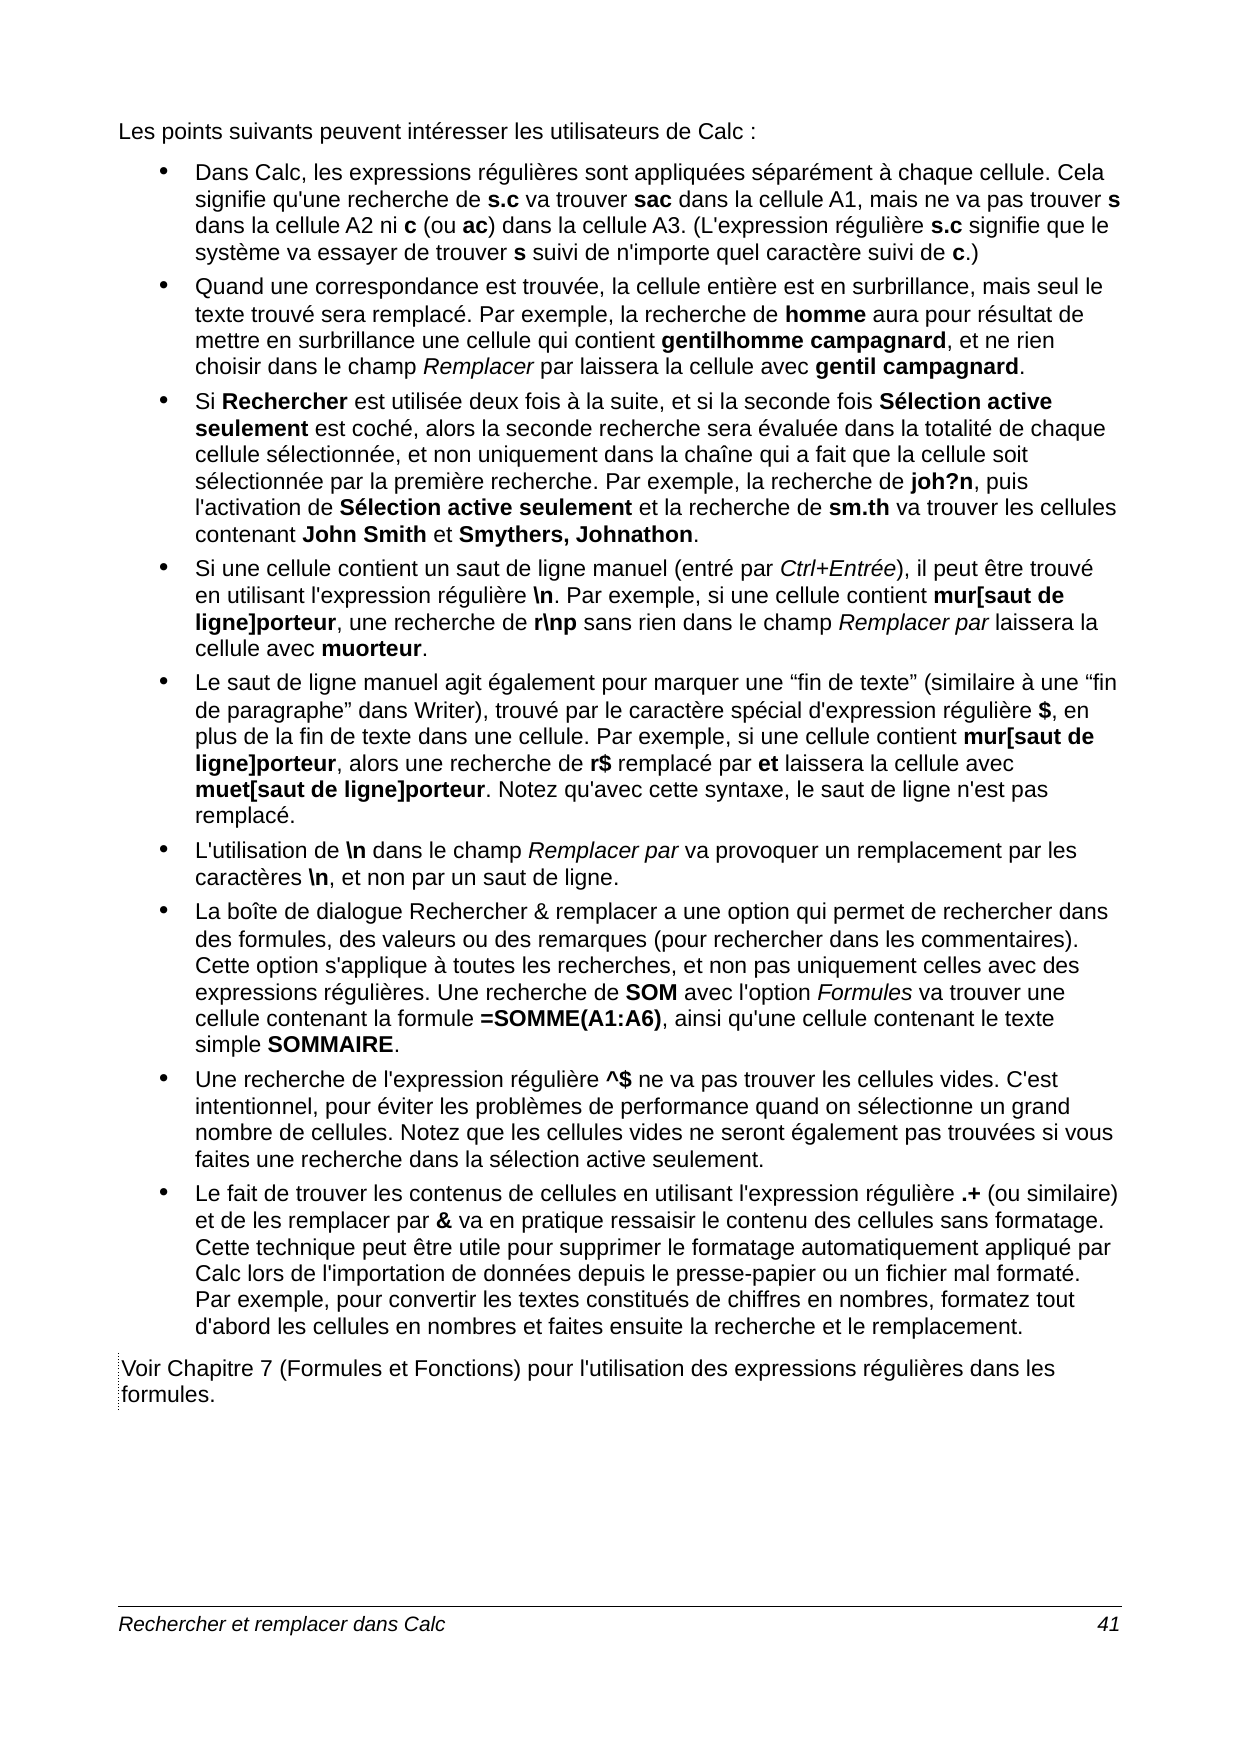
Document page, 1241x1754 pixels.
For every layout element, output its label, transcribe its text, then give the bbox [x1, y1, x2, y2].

list Si une cellule contient un saut de ligne manuel (entré par Ctrl+Entrée), il peut être trouvé en utilisant l'expression régulière \n. Par exemple, si une cellule contient mur[saut de ligne]porteur, une recherche de r\np sans rien dans le champ Remplacer par laissera la cellule avec muorteur. [156, 553, 1122, 661]
list La boîte de dialogue Rechercher & remplacer a une option qui permet de rechercher dans des formules, des valeurs ou des remarques (pour rechercher dans les commentaires). Cette option s'applique à toutes les recherches, et non pas uniquement celles avec des expressions régulières. Une recherche de SOM avec l'option Formules va trouver une cellule contenant la formule =SOMME(A1:A6), ainsi qu'une cellule contenant le texte simple SOMMAIRE. [156, 897, 1122, 1057]
list Une recherche de l'expression régulière ^$ ne va pas trouver les cellules vides. C'est intentionnel, pour éviter les problèmes de performance quand on sélectionne un grand nombre de cellules. Notez que les cellules vides ne seront également pas trouvées si vous faites une recherche dans la sélection active seulement. [156, 1064, 1122, 1172]
list L'utilisation de \n dans le champ Remplacer par va provoquer un remplacement par les caractères \n, et non par un saut de ligne. [156, 835, 1122, 890]
text Voir Chapitre 7 (Formules et Fonctions) pour l'utilisation des expressions régulières dans les formules. [118, 1352, 1122, 1410]
list Dans Calc, les expressions régulières sont appliquées séparément à chaque cellule. Cela signifie qu'une recherche de s.c va trouver sac dans la cellule A1, mais ne va pas trouver s dans la cellule A2 ni c (ou ac) dans la cellule A3. (L'expression régulière s.c signifie que le système va essayer de trouver s suivi de n'importe quel caractère suivi de c.) [156, 157, 1122, 265]
list Si Rechercher est utilisée deux fois à la suite, et si la seconde fois Sélection active seulement est coché, alors la seconde recherche sera évaluée dans la totalité de chaque cellule sélectionnée, et non uniquement dans la chaîne qui a fait que la cellule soit sélectionnée par la première recherche. Par exemple, la recherche de joh?n, puis l'activation de Sélection active seulement et la recherche de sm.th va trouver les cellules contenant John Smith et Smythers, Johnathon. [156, 386, 1122, 547]
list Le fait de trouver les contenus de cellules en utilisant l'expression régulière .+ (ou similaire) et de les remplacer par & va en pratique ressaisir le contenu des cellules sans formatage. Cette technique peut être utile pour supprimer le formatage automatiquement appliqué par Calc lors de l'importation de données depuis le presse-papier ou un fichier mal formaté. Par exemple, pour convertir les textes constitués de chiffres en nombres, formatez tout d'abord les cellules en nombres et faites ensuite la recherche et le remplacement. [156, 1178, 1122, 1339]
list Quand une correspondance est trouvée, la cellule entière est en surbrillance, mais seul le texte trouvé sera remplacé. Par exemple, la recherche de homme aura pour résultat de mettre en surbrillance une cellule qui contient gentilhomme campagnard, et ne rien choisir dans le champ Remplacer par laissera la cellule avec gentil campagnard. [156, 271, 1122, 380]
list Le saut de ligne manuel agit également pour marquer une “fin de texte” (similaire à une “fin de paragraphe” dans Writer), trouvé par le caractère spécial d'expression régulière $, en plus de la fin de texte dans une cellule. Par exemple, si une cellule contient mur[saut de ligne]porteur, alors une recherche de r$ remplacé par et laissera la cellule avec muet[saut de ligne]porteur. Notez qu'avec cette syntaxe, le saut de ligne n'est pas remplacé. [156, 668, 1122, 828]
text Les points suivants peuvent intéresser les utilisateurs de Calc : [118, 118, 1122, 144]
